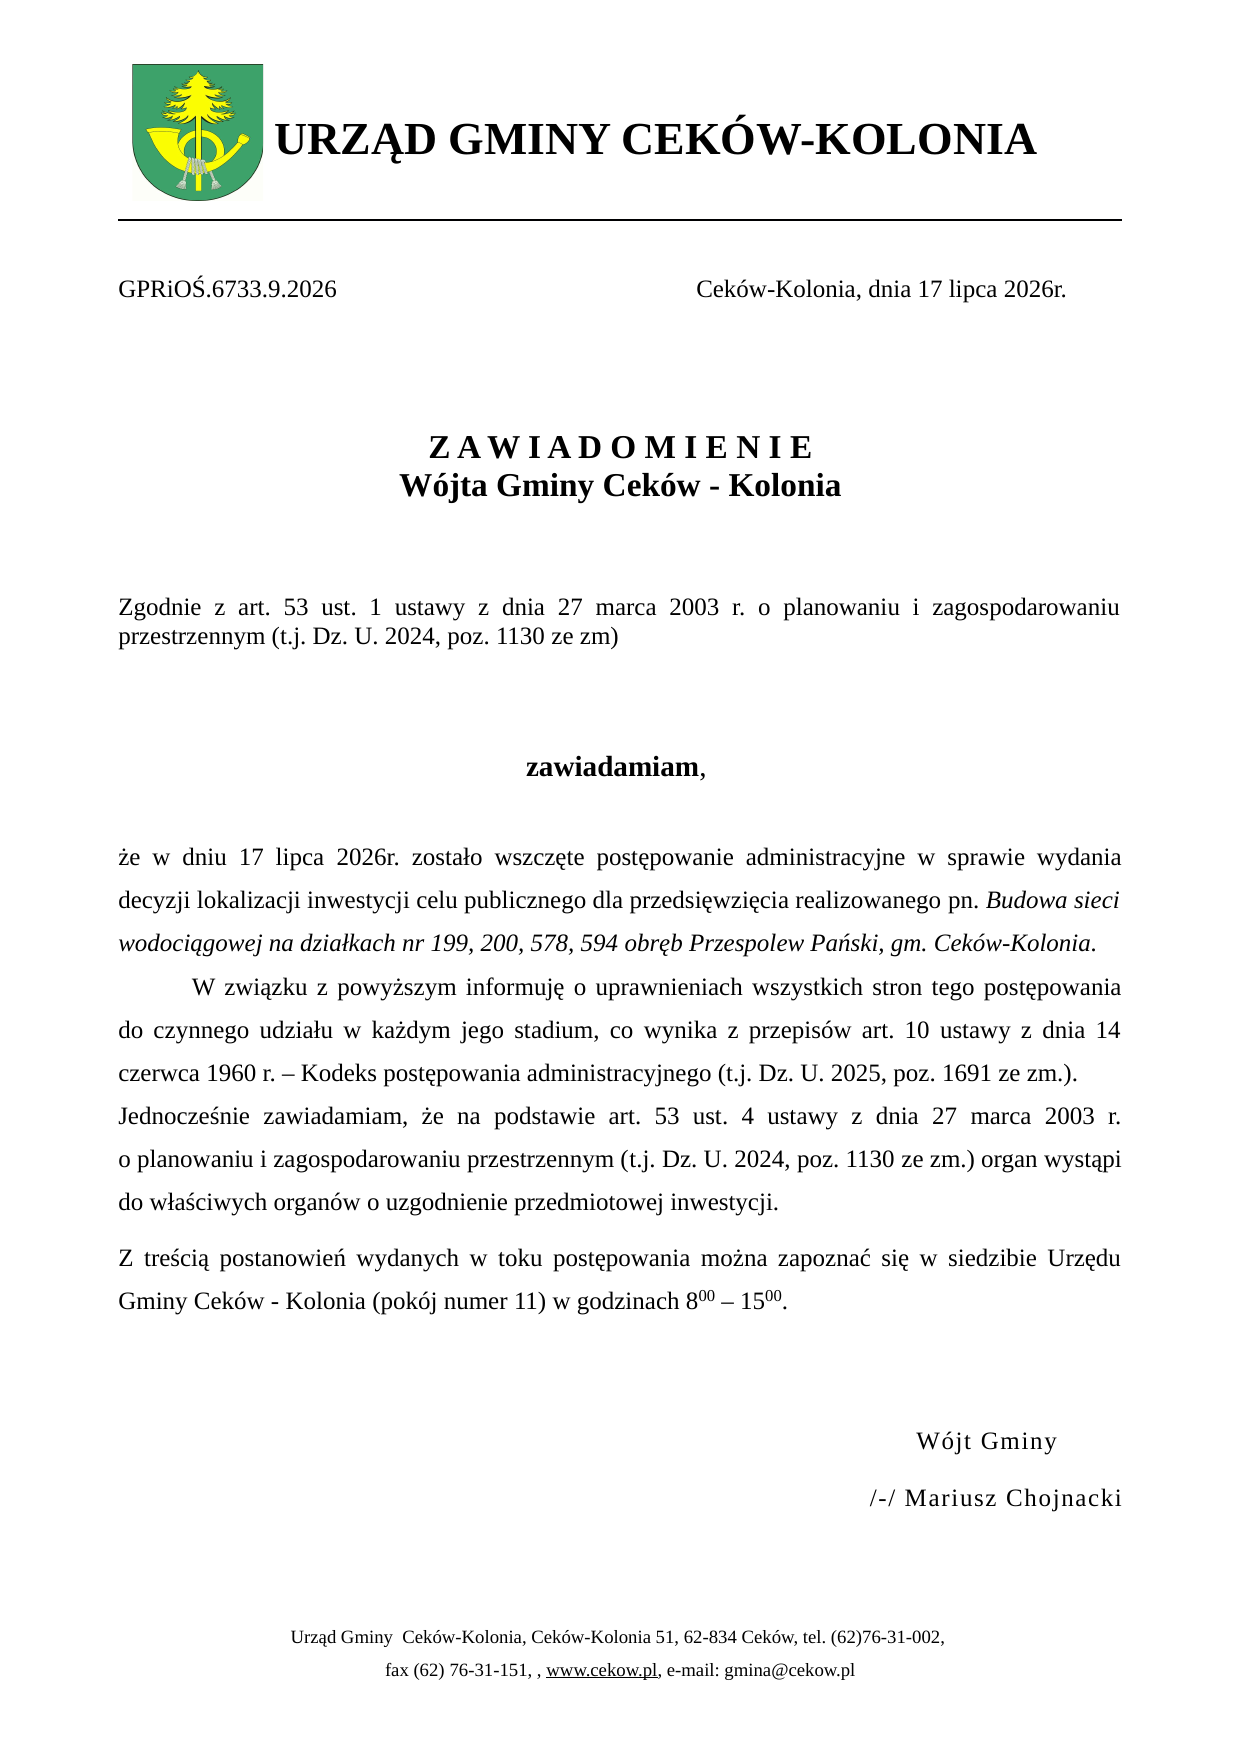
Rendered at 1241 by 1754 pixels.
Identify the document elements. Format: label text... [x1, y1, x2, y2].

text Wójt Gminy [118, 1426, 1122, 1455]
text Z A W I A D O M I E N I E [118, 427, 1122, 465]
picture [132, 64, 264, 201]
text zawiadamiam, [110, 749, 1122, 783]
text że w dniu 17 lipca 2026r. zostało wszczęte postępowanie administracyjne w sprawie wydania decyzji lokalizacji inwestycji celu publicznego dla przedsięwzięcia realizowanego pn. Budowa sieci wodociągowej na działkach nr 199, 200, 578, 594 obręb Przespolew Pański, gm. Ceków-Kolonia. [118, 842, 1122, 957]
text Wójta Gminy Ceków - Kolonia [118, 465, 1122, 504]
text Jednocześnie zawiadamiam, że na podstawie art. 53 ust. 4 ustawy z dnia 27 marca 2003 r. o planowaniu i zagospodarowaniu przestrzennym (t.j. Dz. U. 2024, poz. 1130 ze zm.) organ wystąpi do właściwych organów o uzgodnienie przedmiotowej inwestycji. [118, 1101, 1122, 1216]
text Zgodnie z art. 53 ust. 1 ustawy z dnia 27 marca 2003 r. o planowaniu i zagospodarowaniu przestrzennym (t.j. Dz. U. 2024, poz. 1130 ze zm) [118, 592, 1122, 650]
text W związku z powyższym informuję o uprawnieniach wszystkich stron tego postępowania do czynnego udziału w każdym jego stadium, co wynika z przepisów art. 10 ustawy z dnia 14 czerwca 1960 r. – Kodeks postępowania administracyjnego (t.j. Dz. U. 2025, poz. 1691 ze zm.). [118, 972, 1122, 1087]
text Z treścią postanowień wydanych w toku postępowania można zapoznać się w siedzibie Urzędu Gminy Ceków - Kolonia (pokój numer 11) w godzinach 800 – 1500. [118, 1243, 1122, 1315]
text GPRiOŚ.6733.9.2026 Ceków-Kolonia, dnia 17 lipca 2026r. [118, 274, 1122, 302]
text /-/ Mariusz Chojnacki [118, 1483, 1122, 1512]
